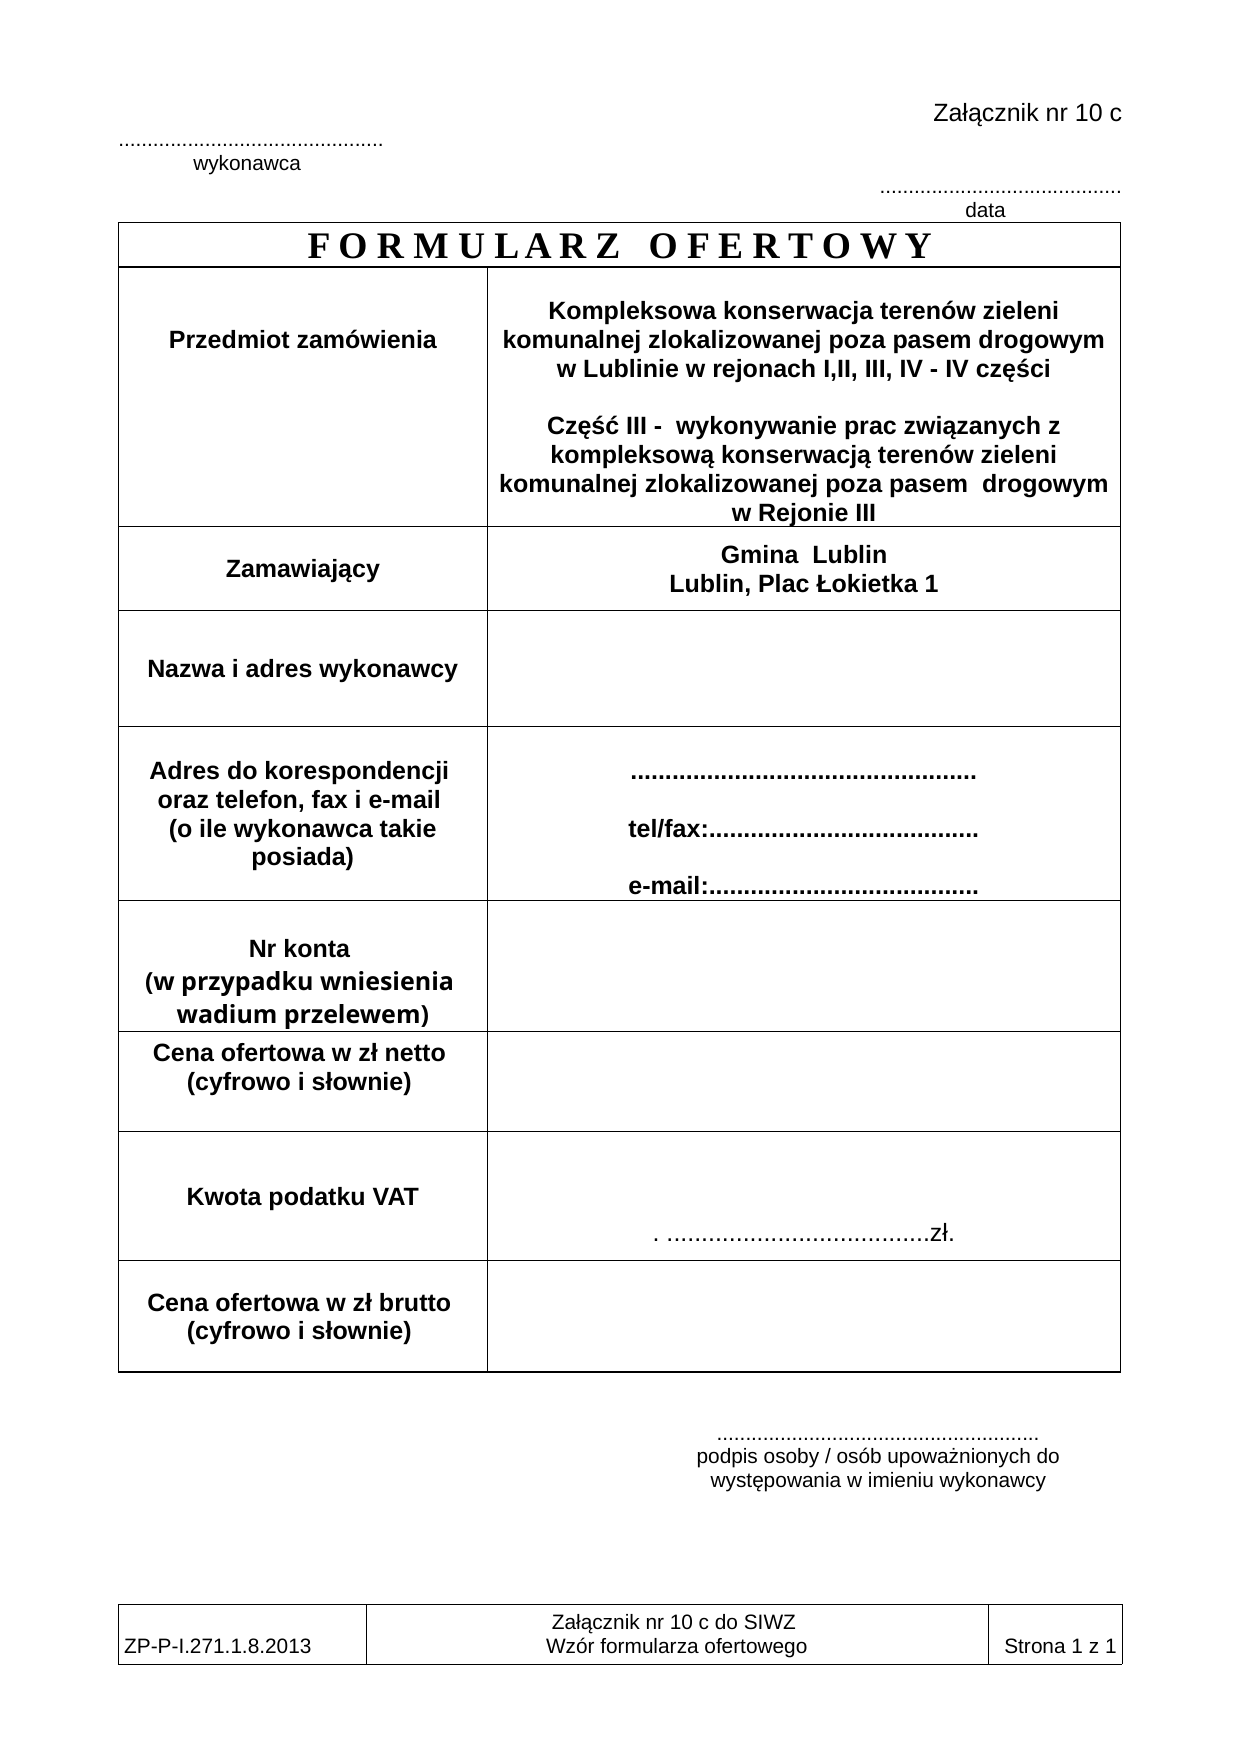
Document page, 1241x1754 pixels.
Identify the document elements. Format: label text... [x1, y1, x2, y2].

table_cell Nr konta (w przypadku wniesienia wadium przelewem) [119, 901, 487, 1031]
table_cell Kompleksowa konserwacja terenów zieleni komunalnej zlokalizowanej poza pasem drogowym w Lublinie w rejonach I,II, III, IV - IV części Część III - wykonywanie prac związanych z kompleksową konserwacją terenów zieleni komunalnej zlokalizowanej poza pasem drogowym w Rejonie III [488, 268, 1120, 526]
text podpis osoby / osób upoważnionych do [561, 1444, 1122, 1468]
table_cell Cena ofertowa w zł brutto (cyfrowo i słownie) [119, 1261, 487, 1371]
table_cell .................................................. tel/fax:....................................... e-mail:....................................... [488, 727, 1120, 900]
table_cell . ......................................zł. [488, 1132, 1120, 1260]
table_cell Adres do korespondencji oraz telefon, fax i e-mail (o ile wykonawca takie posiada) [119, 727, 487, 900]
text .......................................... [118, 174, 1122, 198]
table_cell [488, 1032, 1120, 1131]
table_cell Przedmiot zamówienia [119, 268, 487, 526]
table_cell [488, 1261, 1120, 1371]
table_cell Cena ofertowa w zł netto (cyfrowo i słownie) [119, 1032, 487, 1131]
table_cell [488, 611, 1120, 726]
table_cell Zamawiający [119, 527, 487, 610]
table_cell Gmina Lublin Lublin, Plac Łokietka 1 [488, 527, 1120, 610]
table_header F O R M U L A R Z O F E R T O W Y [119, 223, 1120, 266]
text ........................................................ [561, 1420, 1122, 1444]
text występowania w imieniu wykonawcy [561, 1468, 1122, 1492]
text data [118, 198, 1122, 222]
text .............................................. [118, 126, 1122, 150]
table_cell [488, 901, 1120, 1031]
table_cell Kwota podatku VAT [119, 1132, 487, 1260]
table_cell Nazwa i adres wykonawcy [119, 611, 487, 726]
subtitle Załącznik nr 10 c [118, 98, 1122, 126]
text wykonawca [118, 150, 1122, 174]
